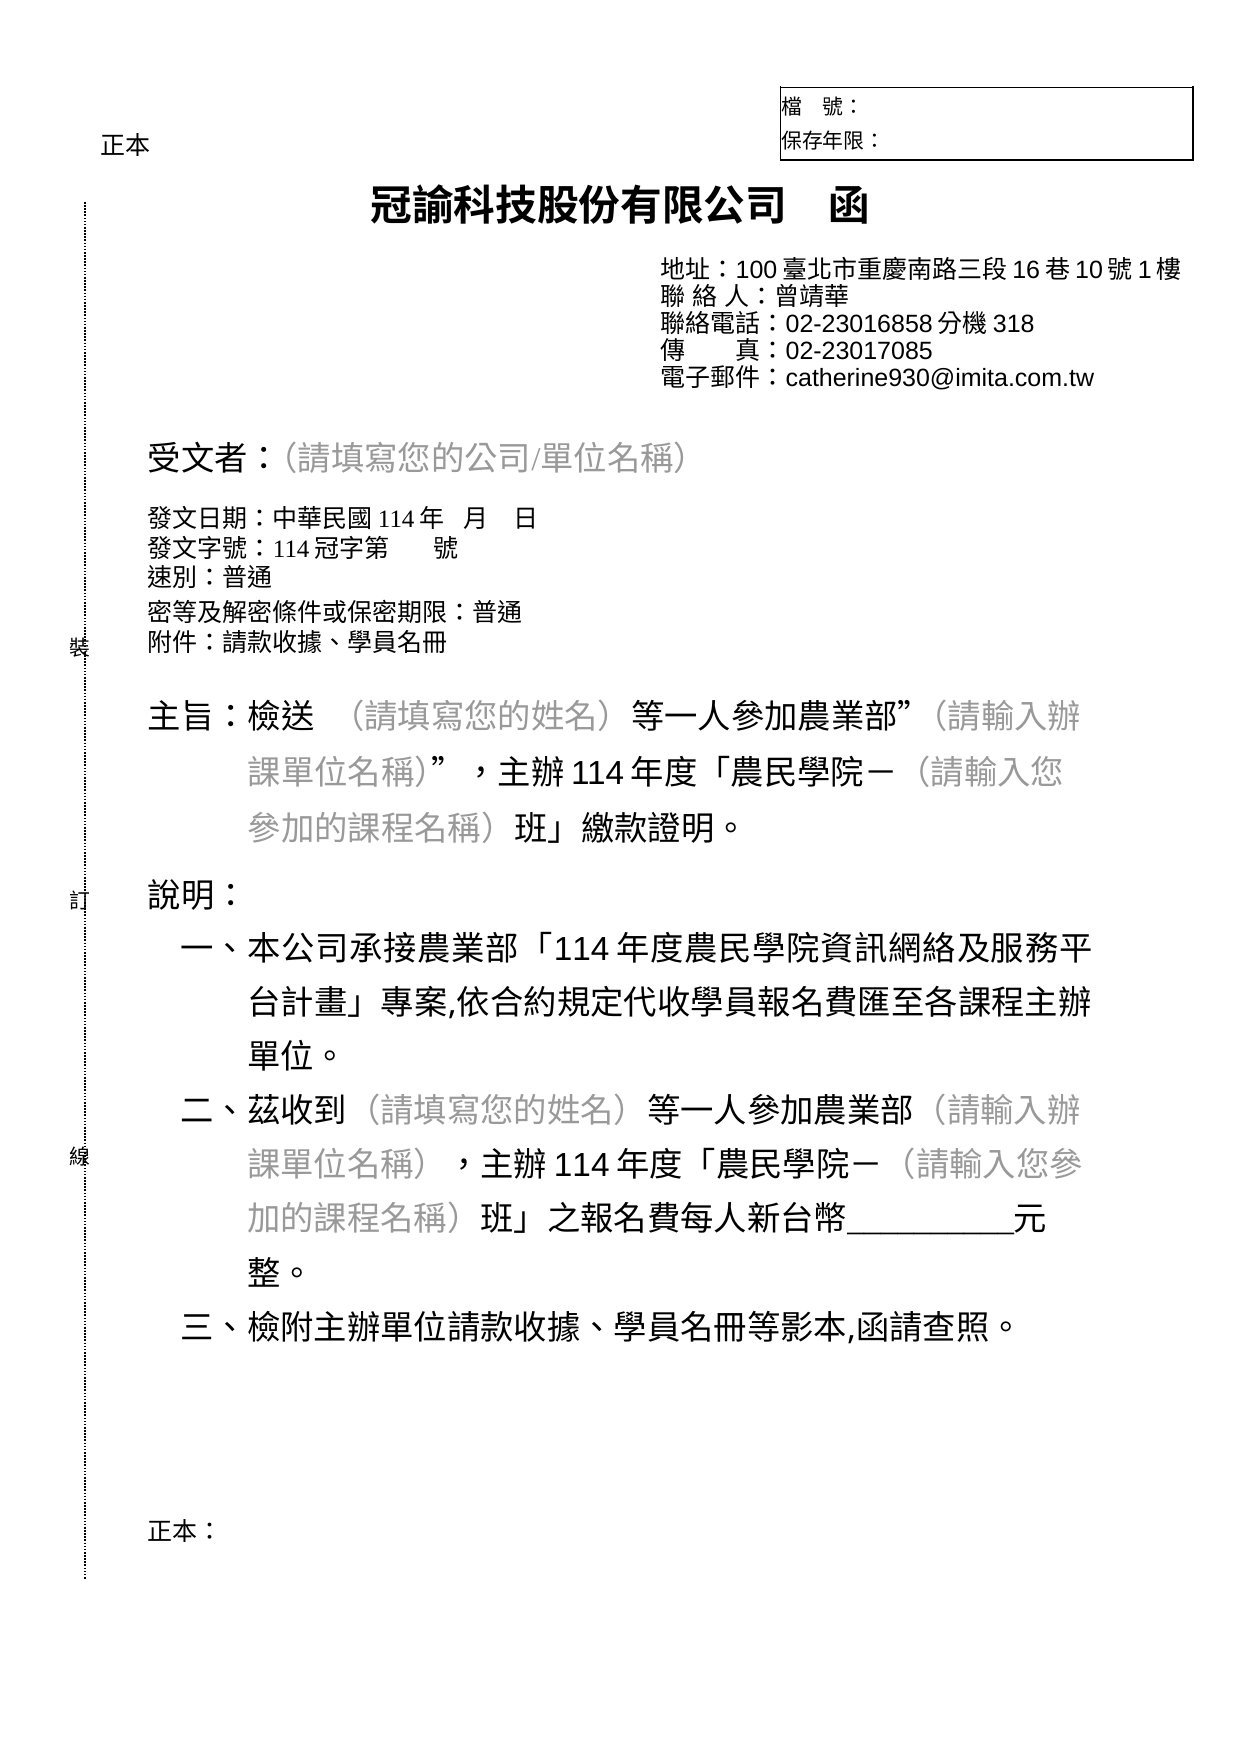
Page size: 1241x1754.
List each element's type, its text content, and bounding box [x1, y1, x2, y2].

list 本公司承接農業部「114年度農民學院資訊網絡及服務平台計畫」專案,依合約規定代收學員報名費匯至各課程主辦單位。 [180, 917, 1092, 1079]
text 主旨：檢送 （請填寫您的姓名）等一人參加農業部”（請輸入辦課單位名稱）”，主辦114年度「農民學院－（請輸入您參加的課程名稱）班」繳款證明。 [148, 686, 1092, 854]
text 受文者：（請填寫您的公司/單位名稱） [148, 427, 1092, 484]
text 發文字號：114冠字第 號 [148, 534, 1092, 563]
text 地址：100臺北市重慶南路三段16巷10號1樓 [660, 258, 1192, 283]
text 聯絡電話：02-23016858分機318 [660, 310, 1192, 337]
text 正本 [100, 125, 170, 161]
text 電子郵件：catherine930@imita.com.tw [660, 364, 1192, 392]
text 聯 絡 人：曾靖華 [660, 283, 1192, 310]
list 茲收到（請填寫您的姓名）等一人參加農業部（請輸入辦課單位名稱），主辦114年度「農民學院－（請輸入您參加的課程名稱）班」之報名費每人新台幣__________元整。 [180, 1079, 1092, 1296]
text 傳 真：02-23017085 [660, 337, 1192, 364]
text 冠諭科技股份有限公司 函 [148, 174, 1092, 232]
text 速別：普通 [148, 563, 1092, 592]
text 檔 號： [781, 88, 1192, 121]
text 發文日期：中華民國114年 月 日 [148, 504, 1092, 534]
text 說明： [148, 868, 1092, 917]
list 檢附主辦單位請款收據、學員名冊等影本,函請查照。 [180, 1296, 1092, 1350]
text 正本： [148, 1512, 1092, 1548]
text 保存年限： [781, 121, 1192, 155]
text 密等及解密條件或保密期限：普通 [148, 592, 1092, 628]
text 附件：請款收據、學員名冊 [148, 628, 1092, 657]
